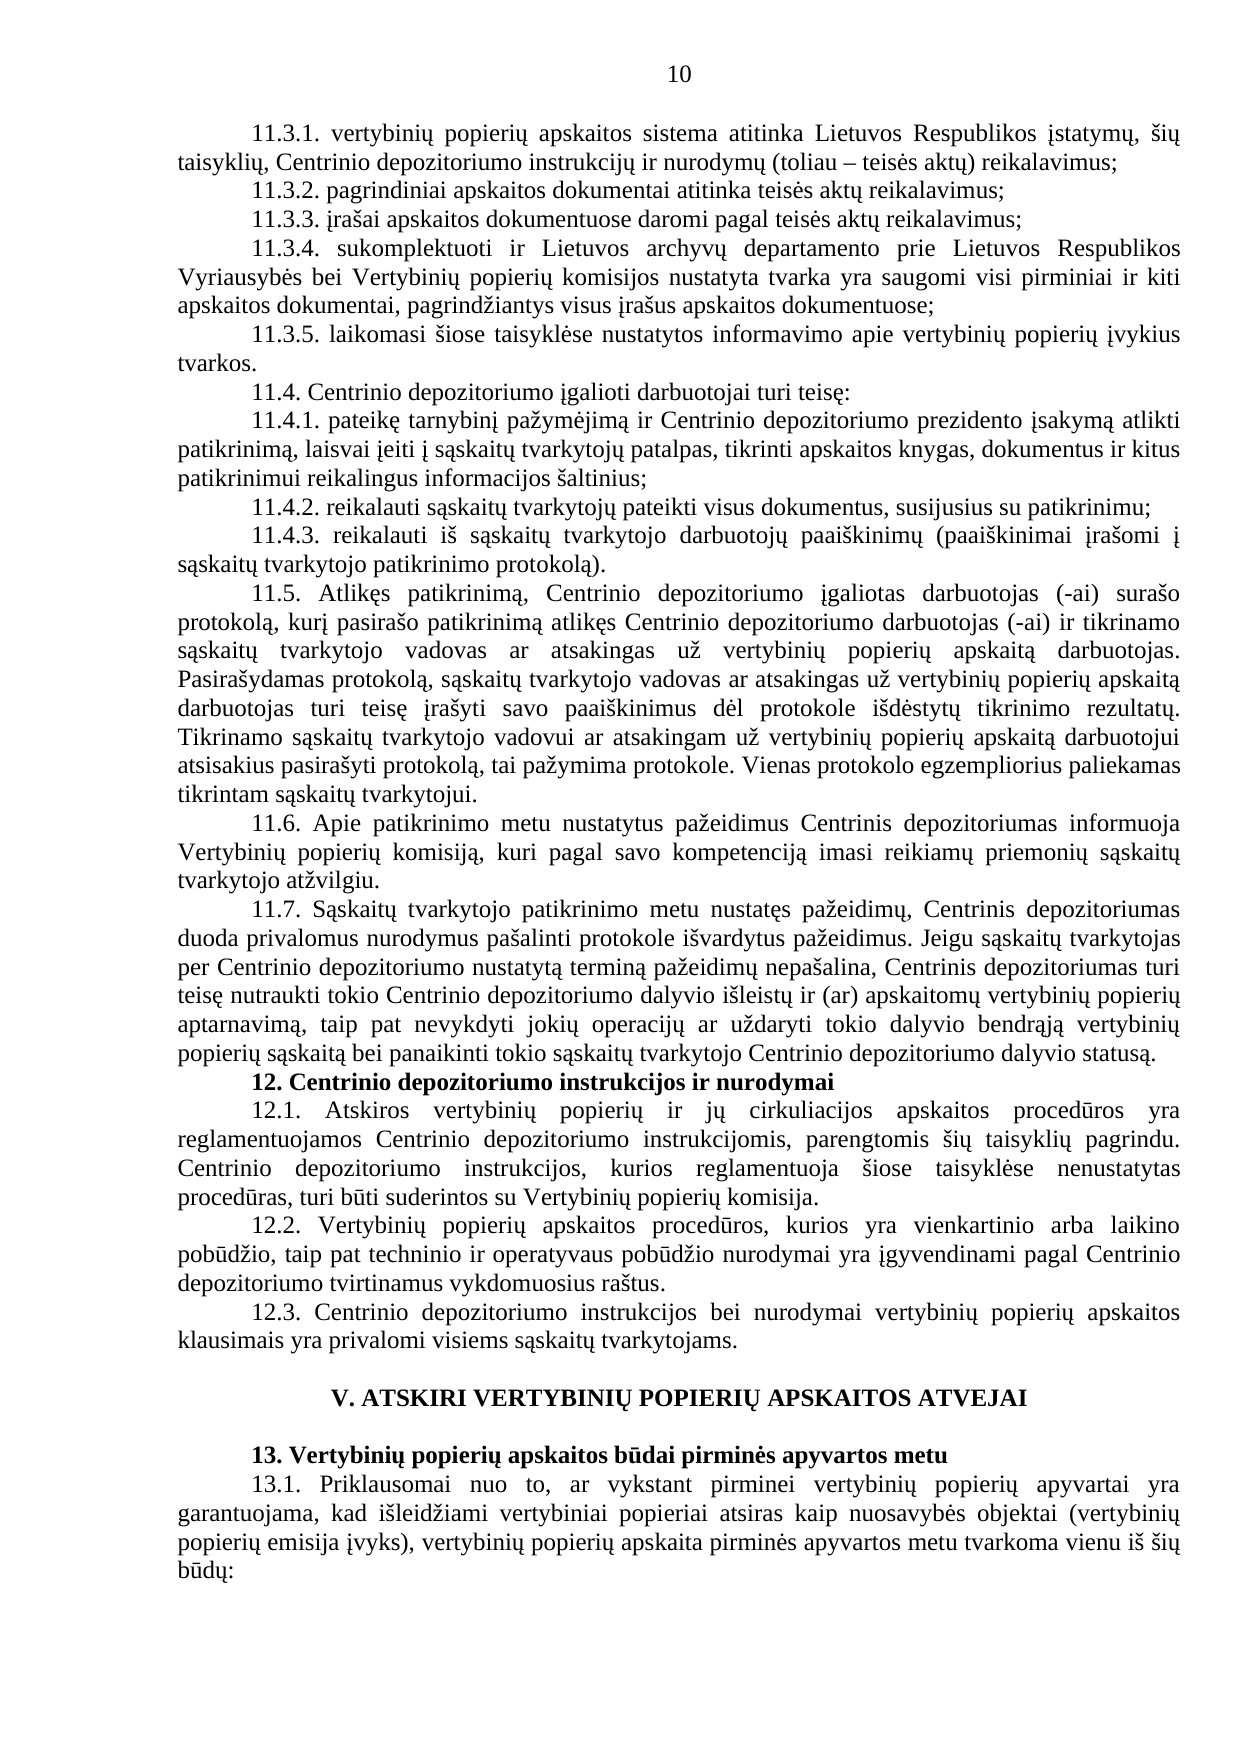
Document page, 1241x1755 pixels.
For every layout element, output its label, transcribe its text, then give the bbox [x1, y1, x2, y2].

text 11.3.2. pagrindiniai apskaitos dokumentai atitinka teisės aktų reikalavimus; [177, 176, 1181, 204]
text 12.2. Vertybinių popierių apskaitos procedūros, kurios yra vienkartinio arba laikino pobūdžio, taip pat techninio ir operatyvaus pobūdžio nurodymai yra įgyvendinami pagal Centrinio depozitoriumo tvirtinamus vykdomuosius raštus. [177, 1211, 1181, 1297]
text 11.4.3. reikalauti iš sąskaitų tvarkytojo darbuotojų paaiškinimų (paaiškinimai įrašomi į sąskaitų tvarkytojo patikrinimo protokolą). [177, 521, 1181, 578]
text 11.7. Sąskaitų tvarkytojo patikrinimo metu nustatęs pažeidimų, Centrinis depozitoriumas duoda privalomus nurodymus pašalinti protokole išvardytus pažeidimus. Jeigu sąskaitų tvarkytojas per Centrinio depozitoriumo nustatytą terminą pažeidimų nepašalina, Centrinis depozitoriumas turi teisę nutraukti tokio Centrinio depozitoriumo dalyvio išleistų ir (ar) apskaitomų vertybinių popierių aptarnavimą, taip pat nevykdyti jokių operacijų ar uždaryti tokio dalyvio bendrąją vertybinių popierių sąskaitą bei panaikinti tokio sąskaitų tvarkytojo Centrinio depozitoriumo dalyvio statusą. [177, 894, 1181, 1067]
text 13. Vertybinių popierių apskaitos būdai pirminės apyvartos metu [177, 1441, 1181, 1469]
text 11.3.3. įrašai apskaitos dokumentuose daromi pagal teisės aktų reikalavimus; [177, 204, 1181, 233]
text 11.4.1. pateikę tarnybinį pažymėjimą ir Centrinio depozitoriumo prezidento įsakymą atlikti patikrinimą, laisvai įeiti į sąskaitų tvarkytojų patalpas, tikrinti apskaitos knygas, dokumentus ir kitus patikrinimui reikalingus informacijos šaltinius; [177, 406, 1181, 492]
text 12. Centrinio depozitoriumo instrukcijos ir nurodymai [177, 1067, 1181, 1096]
text 11.6. Apie patikrinimo metu nustatytus pažeidimus Centrinis depozitoriumas informuoja Vertybinių popierių komisiją, kuri pagal savo kompetenciją imasi reikiamų priemonių sąskaitų tvarkytojo atžvilgiu. [177, 808, 1181, 894]
text 12.1. Atskiros vertybinių popierių ir jų cirkuliacijos apskaitos procedūros yra reglamentuojamos Centrinio depozitoriumo instrukcijomis, parengtomis šių taisyklių pagrindu. Centrinio depozitoriumo instrukcijos, kurios reglamentuoja šiose taisyklėse nenustatytas procedūras, turi būti suderintos su Vertybinių popierių komisija. [177, 1096, 1181, 1211]
text 11.3.1. vertybinių popierių apskaitos sistema atitinka Lietuvos Respublikos įstatymų, šių taisyklių, Centrinio depozitoriumo instrukcijų ir nurodymų (toliau – teisės aktų) reikalavimus; [177, 118, 1181, 176]
text 11.4. Centrinio depozitoriumo įgalioti darbuotojai turi teisę: [177, 377, 1181, 406]
text 11.3.5. laikomasi šiose taisyklėse nustatytos informavimo apie vertybinių popierių įvykius tvarkos. [177, 319, 1181, 377]
text 12.3. Centrinio depozitoriumo instrukcijos bei nurodymai vertybinių popierių apskaitos klausimais yra privalomi visiems sąskaitų tvarkytojams. [177, 1297, 1181, 1354]
text 13.1. Priklausomai nuo to, ar vykstant pirminei vertybinių popierių apyvartai yra garantuojama, kad išleidžiami vertybiniai popieriai atsiras kaip nuosavybės objektai (vertybinių popierių emisija įvyks), vertybinių popierių apskaita pirminės apyvartos metu tvarkoma vienu iš šių būdų: [177, 1469, 1181, 1584]
text 11.5. Atlikęs patikrinimą, Centrinio depozitoriumo įgaliotas darbuotojas (-ai) surašo protokolą, kurį pasirašo patikrinimą atlikęs Centrinio depozitoriumo darbuotojas (-ai) ir tikrinamo sąskaitų tvarkytojo vadovas ar atsakingas už vertybinių popierių apskaitą darbuotojas. Pasirašydamas protokolą, sąskaitų tvarkytojo vadovas ar atsakingas už vertybinių popierių apskaitą darbuotojas turi teisę įrašyti savo paaiškinimus dėl protokole išdėstytų tikrinimo rezultatų. Tikrinamo sąskaitų tvarkytojo vadovui ar atsakingam už vertybinių popierių apskaitą darbuotojui atsisakius pasirašyti protokolą, tai pažymima protokole. Vienas protokolo egzempliorius paliekamas tikrintam sąskaitų tvarkytojui. [177, 578, 1181, 808]
text V. ATSKIRI VERTYBINIŲ POPIERIŲ APSKAITOS ATVEJAI [177, 1383, 1181, 1412]
text 11.3.4. sukomplektuoti ir Lietuvos archyvų departamento prie Lietuvos Respublikos Vyriausybės bei Vertybinių popierių komisijos nustatyta tvarka yra saugomi visi pirminiai ir kiti apskaitos dokumentai, pagrindžiantys visus įrašus apskaitos dokumentuose; [177, 233, 1181, 319]
text 11.4.2. reikalauti sąskaitų tvarkytojų pateikti visus dokumentus, susijusius su patikrinimu; [177, 492, 1181, 521]
